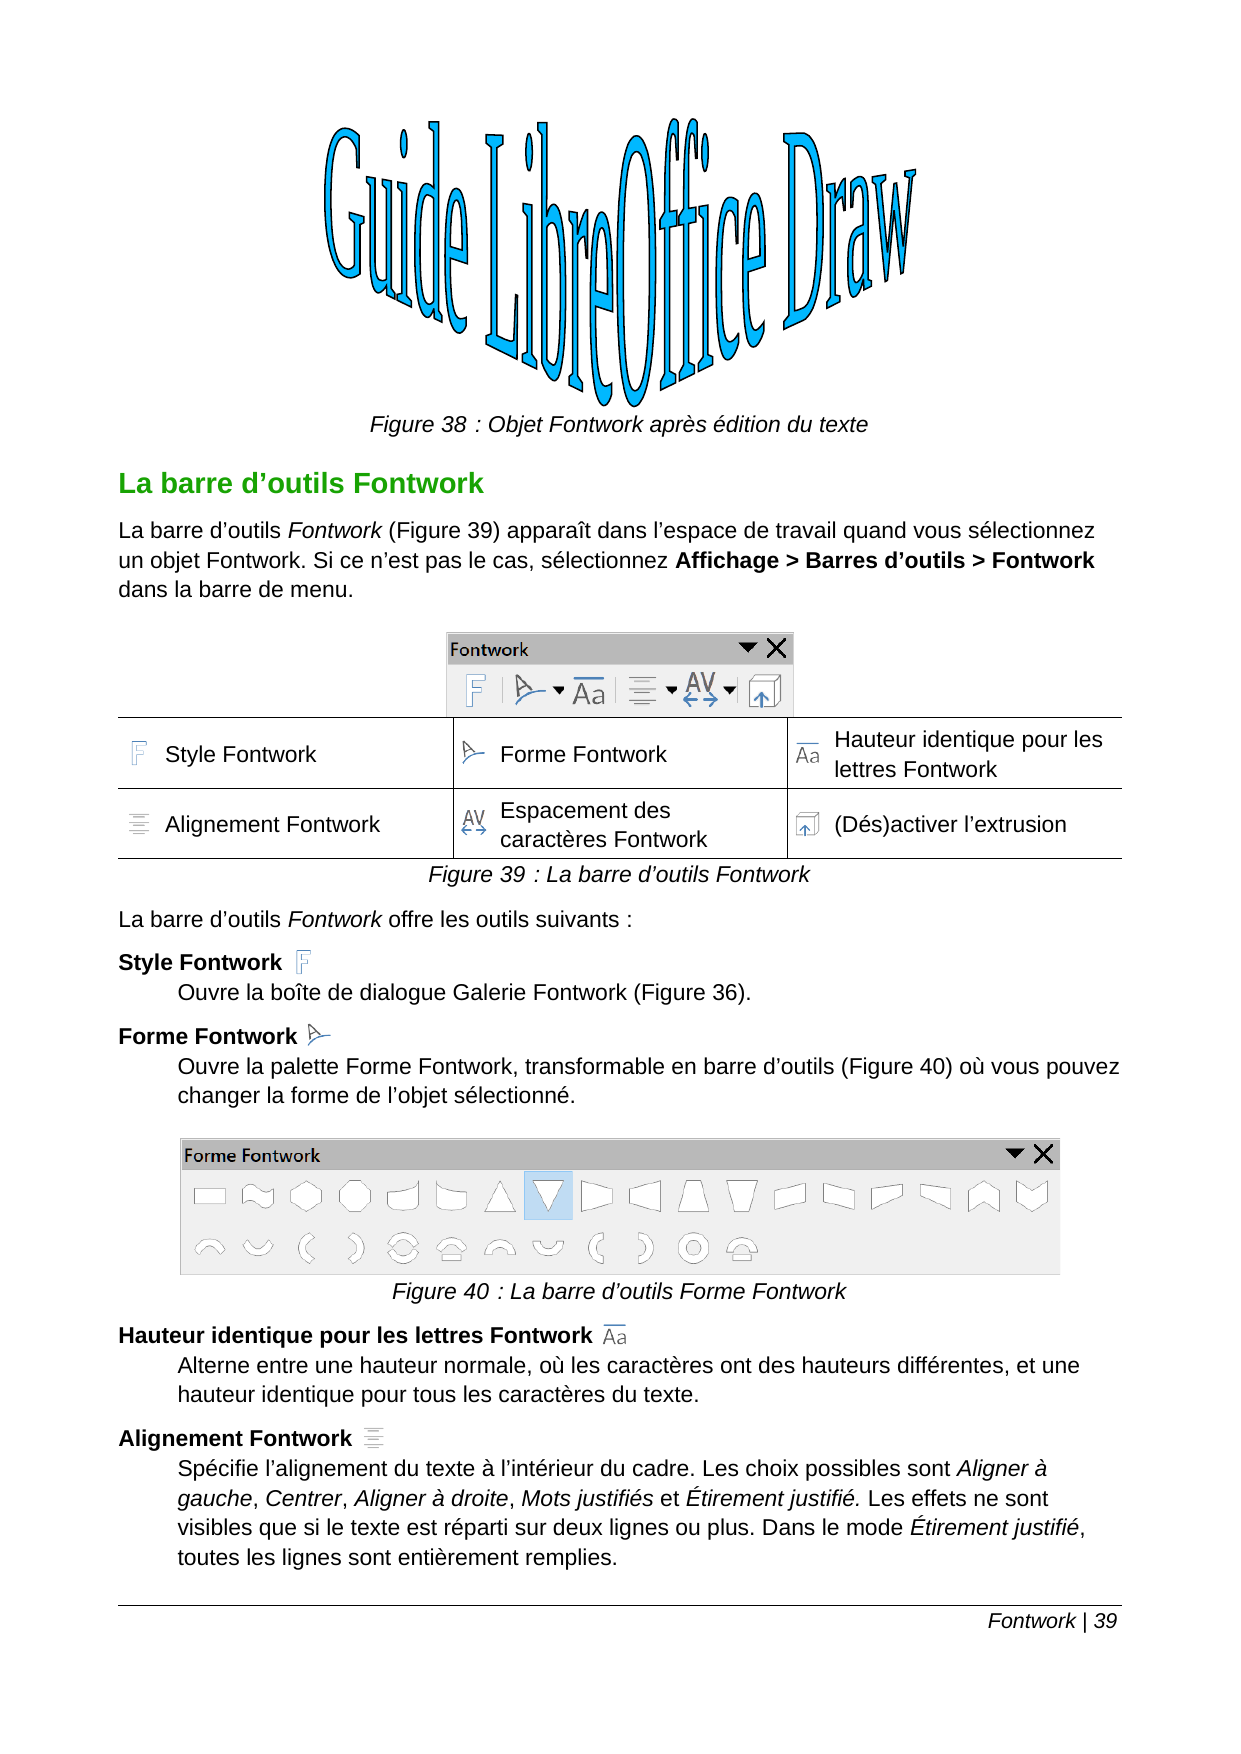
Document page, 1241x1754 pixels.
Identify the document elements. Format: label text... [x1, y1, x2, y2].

table_header Forme Fontwork [494, 718, 787, 788]
table_cell Alignement Fontwork [159, 789, 453, 858]
subtitle Alignement Fontwork [118, 1422, 1122, 1452]
subtitle Style Fontwork [118, 947, 1122, 976]
table_header [454, 718, 494, 788]
picture [303, 1020, 334, 1050]
picture [446, 632, 794, 717]
table_header [118, 718, 159, 788]
table_cell [454, 789, 494, 858]
picture [792, 738, 822, 768]
text La barre d’outils Fontwork offre les outils suivants : [118, 903, 1122, 932]
table_header Hauteur identique pour les lettres Fontwork [829, 718, 1122, 788]
subtitle Hauteur identique pour les lettres Fontwork [118, 1319, 599, 1349]
subtitle [334, 1020, 1122, 1050]
list Ouvre la boîte de dialogue Galerie Fontwork (Figure 36). [177, 976, 1122, 1006]
table_cell [118, 789, 159, 858]
table_cell Espacement des caractères Fontwork [494, 789, 787, 858]
text La barre d’outils Fontwork (Figure 39) apparaît dans l’espace de travail quand vous sélectionnez un objet Fontwork. Si ce n’est pas le cas, sélectionnez Affichage > Barres d’outils > Fontwork dans la barre de menu. [118, 514, 1122, 603]
list Spécifie l’alignement du texte à l’intérieur du cadre. Les choix possibles sont Aligner à gauche, Centrer, Aligner à droite, Mots justifiés et Étirement justifié. Les effets ne sont visibles que si le texte est réparti sur deux lignes ou plus. Dans le mode Étirement justifié, toutes les lignes sont entièrement remplies. [177, 1452, 1122, 1570]
picture [180, 1138, 1060, 1275]
table_cell (Dés)activer l’extrusion [829, 789, 1122, 858]
list Alterne entre une hauteur normale, où les caractères ont des hauteurs différentes, et une hauteur identique pour tous les caractères du texte. [177, 1349, 1122, 1408]
subtitle Forme Fontwork [118, 1020, 303, 1050]
text Figure 38 : Objet Fontwork après édition du texte [118, 407, 1122, 437]
text Figure 40 : La barre d’outils Forme Fontwork [118, 1275, 1122, 1304]
picture [599, 1319, 629, 1349]
table_header [788, 718, 828, 788]
list Ouvre la palette Forme Fontwork, transformable en barre d’outils (Figure 40) où vous pouvez changer la forme de l’objet sélectionné. [177, 1050, 1122, 1109]
subtitle La barre d’outils Fontwork [118, 466, 1122, 500]
table_cell [788, 789, 828, 858]
text Figure 39 : La barre d’outils Fontwork [118, 859, 1122, 888]
picture [458, 738, 488, 768]
subtitle [629, 1319, 1122, 1349]
table_header Style Fontwork [159, 718, 453, 788]
